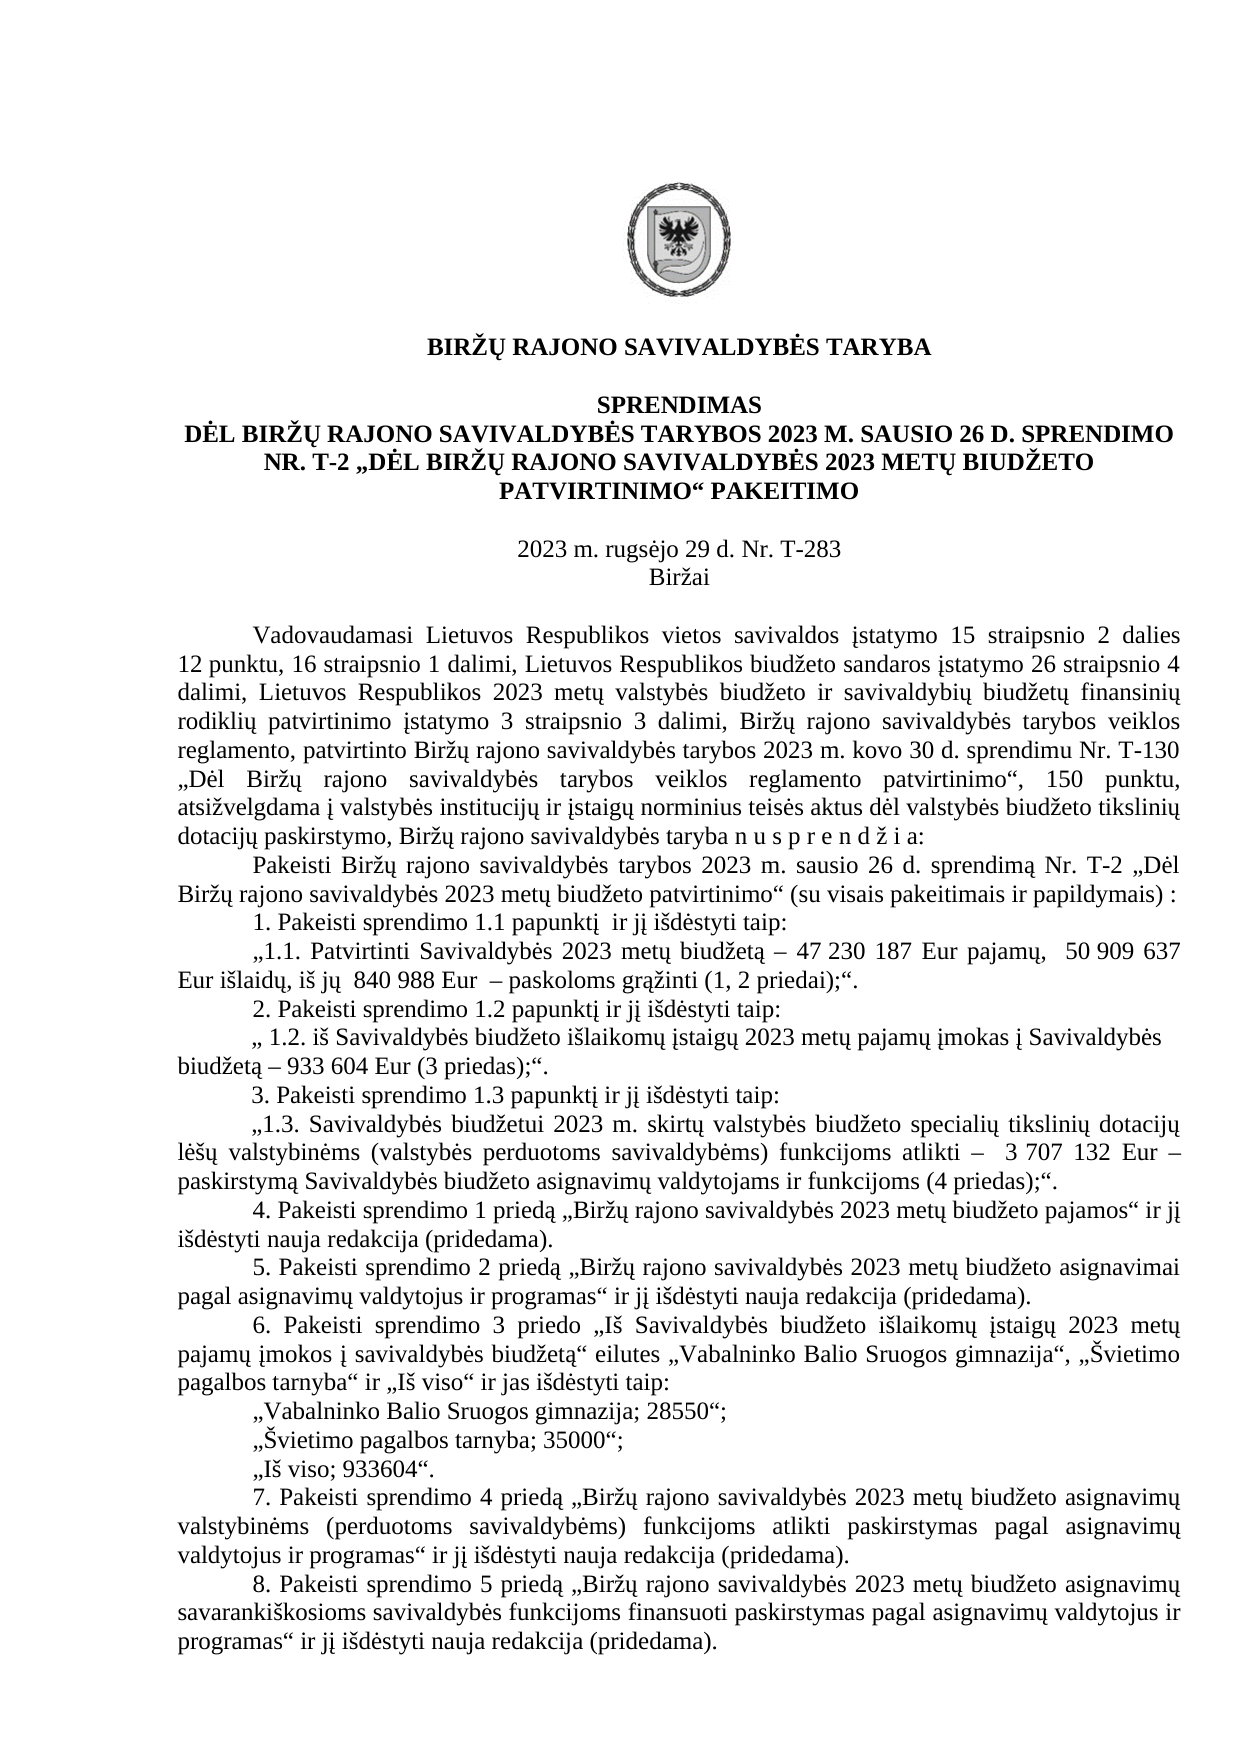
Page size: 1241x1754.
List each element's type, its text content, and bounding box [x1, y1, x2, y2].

subtitle 2023 m. rugsėjo 29 d. Nr. T-283 [177, 534, 1181, 562]
text 5. Pakeisti sprendimo 2 priedą „Biržų rajono savivaldybės 2023 metų biudžeto asignavimai pagal asignavimų valdytojus ir programas“ ir jį išdėstyti nauja redakcija (pridedama). [177, 1252, 1181, 1310]
text Vadovaudamasi Lietuvos Respublikos vietos savivaldos įstatymo 15 straipsnio 2 dalies 12 punktu, 16 straipsnio 1 dalimi, Lietuvos Respublikos biudžeto sandaros įstatymo 26 straipsnio 4 dalimi, Lietuvos Respublikos 2023 metų valstybės biudžeto ir savivaldybių biudžetų finansinių rodiklių patvirtinimo įstatymo 3 straipsnio 3 dalimi, Biržų rajono savivaldybės tarybos veiklos reglamento, patvirtinto Biržų rajono savivaldybės tarybos 2023 m. kovo 30 d. sprendimu Nr. T-130 „Dėl Biržų rajono savivaldybės tarybos veiklos reglamento patvirtinimo“, 150 punktu, atsižvelgdama į valstybės institucijų ir įstaigų norminius teisės aktus dėl valstybės biudžeto tikslinių dotacijų paskirstymo, Biržų rajono savivaldybės taryba n u s p r e n d ž i a: [177, 620, 1181, 850]
text 3. Pakeisti sprendimo 1.3 papunktį ir jį išdėstyti taip: [177, 1080, 1181, 1109]
text 6. Pakeisti sprendimo 3 priedo „Iš Savivaldybės biudžeto išlaikomų įstaigų 2023 metų pajamų įmokos į savivaldybės biudžetą“ eilutes „Vabalninko Balio Sruogos gimnazija“, „Švietimo pagalbos tarnyba“ ir „Iš viso“ ir jas išdėstyti taip: [177, 1310, 1181, 1396]
text 2. Pakeisti sprendimo 1.2 papunktį ir jį išdėstyti taip: [177, 994, 1181, 1022]
text 8. Pakeisti sprendimo 5 priedą „Biržų rajono savivaldybės 2023 metų biudžeto asignavimų savarankiškosioms savivaldybės funkcijoms finansuoti paskirstymas pagal asignavimų valdytojus ir programas“ ir jį išdėstyti nauja redakcija (pridedama). [177, 1569, 1181, 1655]
text „1.1. Patvirtinti Savivaldybės 2023 metų biudžetą – 47 230 187 Eur pajamų, 50 909 637 Eur išlaidų, iš jų 840 988 Eur – paskoloms grąžinti (1, 2 priedai);“. [177, 936, 1181, 994]
text 4. Pakeisti sprendimo 1 priedą „Biržų rajono savivaldybės 2023 metų biudžeto pajamos“ ir jį išdėstyti nauja redakcija (pridedama). [177, 1195, 1181, 1252]
text „1.3. Savivaldybės biudžetui 2023 m. skirtų valstybės biudžeto specialių tikslinių dotacijų lėšų valstybinėms (valstybės perduotoms savivaldybėms) funkcijoms atlikti – 3 707 132 Eur – paskirstymą Savivaldybės biudžeto asignavimų valdytojams ir funkcijoms (4 priedas);“. [177, 1109, 1181, 1195]
subtitle SPRENDIMAS [177, 390, 1181, 419]
text „ 1.2. iš Savivaldybės biudžeto išlaikomų įstaigų 2023 metų pajamų įmokas į Savivaldybės biudžetą – 933 604 Eur (3 priedas);“. [177, 1022, 1181, 1080]
text Pakeisti Biržų rajono savivaldybės tarybos 2023 m. sausio 26 d. sprendimą Nr. T-2 „Dėl Biržų rajono savivaldybės 2023 metų biudžeto patvirtinimo“ (su visais pakeitimais ir papildymais) : [177, 850, 1181, 907]
subtitle Biržai [177, 562, 1181, 591]
text 7. Pakeisti sprendimo 4 priedą „Biržų rajono savivaldybės 2023 metų biudžeto asignavimų valstybinėms (perduotoms savivaldybėms) funkcijoms atlikti paskirstymas pagal asignavimų valdytojus ir programas“ ir jį išdėstyti nauja redakcija (pridedama). [177, 1482, 1181, 1569]
text 1. Pakeisti sprendimo 1.1 papunktį ir jį išdėstyti taip: [177, 907, 1181, 936]
subtitle DĖL BIRŽŲ RAJONO SAVIVALDYBĖS TARYBOS 2023 M. SAUSIO 26 D. SPRENDIMO NR. T-2 „DĖL BIRŽŲ RAJONO SAVIVALDYBĖS 2023 METŲ BIUDŽETO PATVIRTINIMO“ PAKEITIMO [177, 419, 1181, 505]
subtitle BIRŽŲ RAJONO SAVIVALDYBĖS TARYBA [177, 332, 1181, 361]
text „Iš viso; 933604“. [177, 1454, 1181, 1482]
text „Švietimo pagalbos tarnyba; 35000“; [177, 1425, 1181, 1454]
text „Vabalninko Balio Sruogos gimnazija; 28550“; [177, 1396, 1181, 1425]
